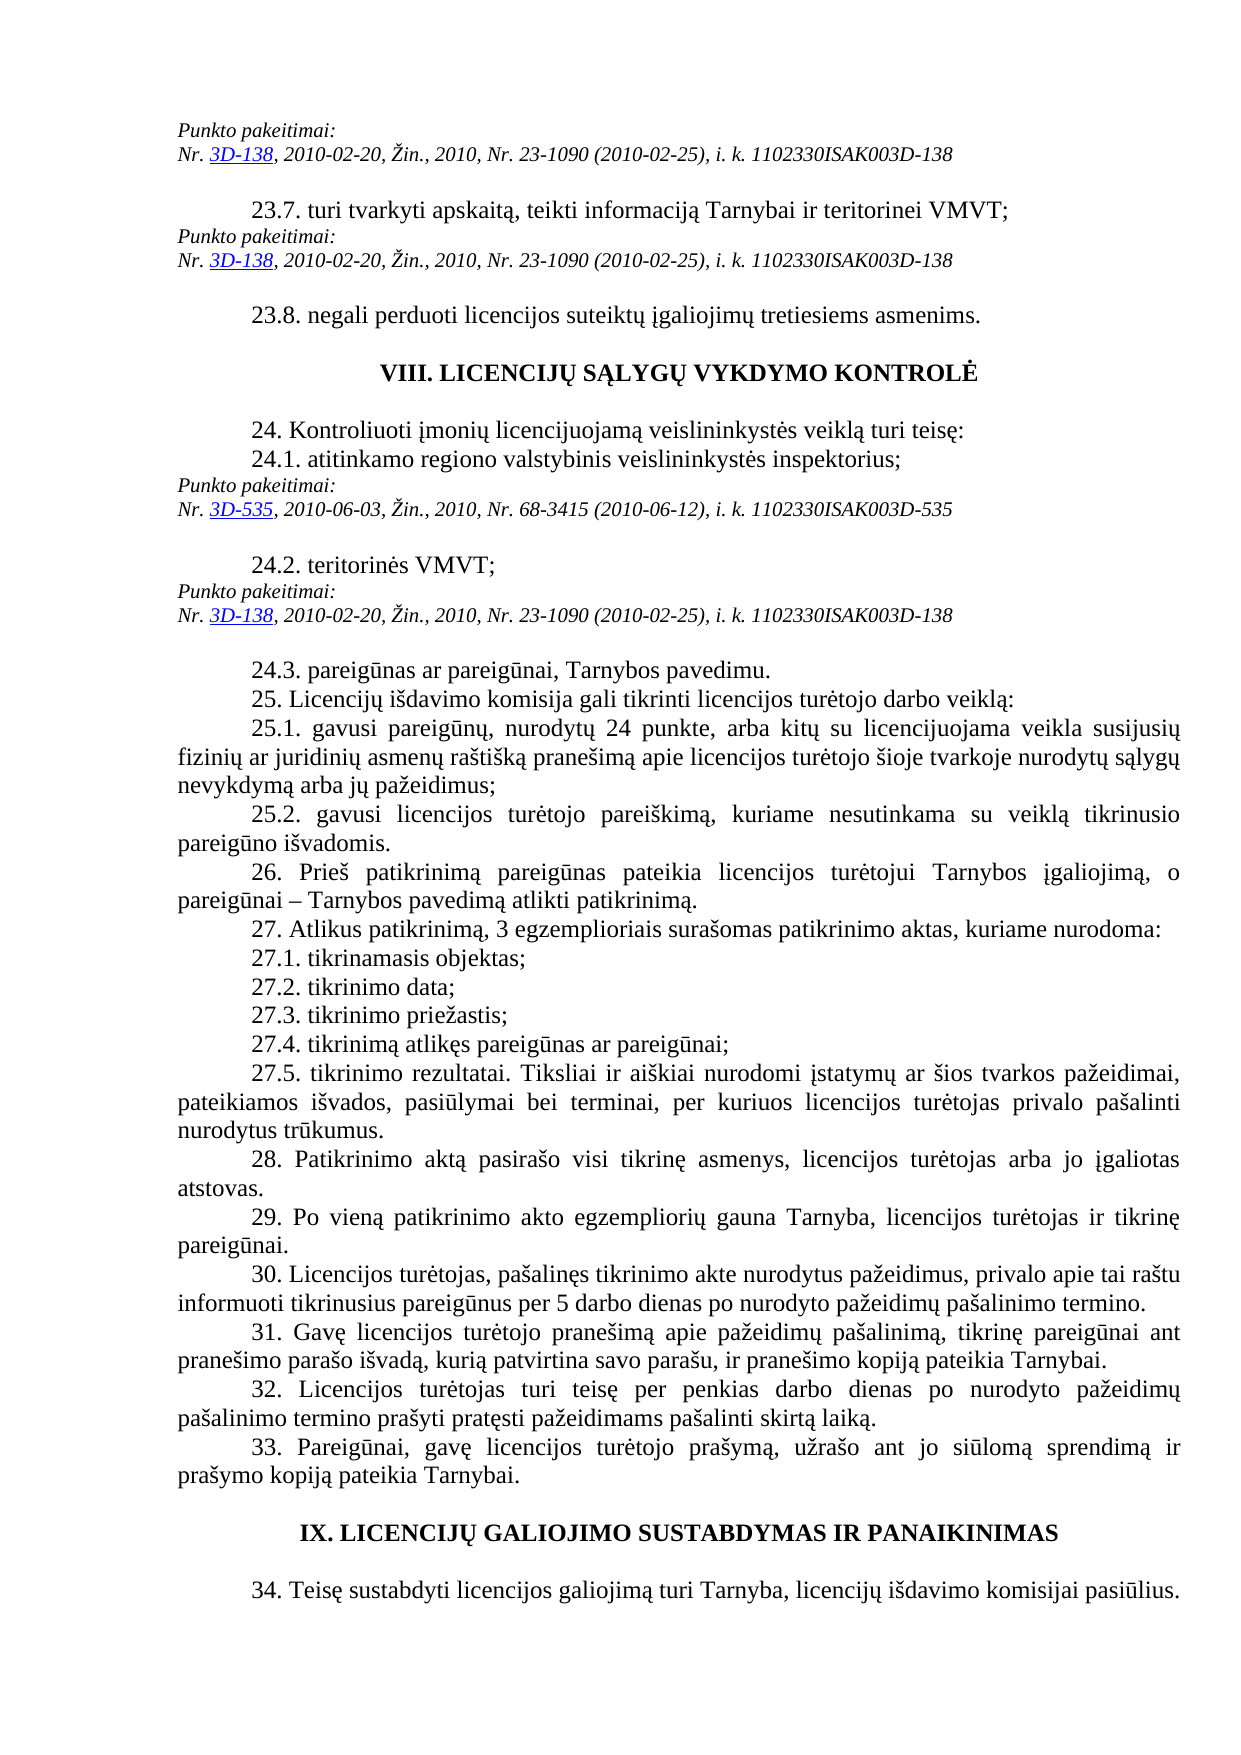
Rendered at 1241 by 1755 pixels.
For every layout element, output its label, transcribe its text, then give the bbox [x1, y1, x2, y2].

text 29. Po vieną patikrinimo akto egzempliorių gauna Tarnyba, licencijos turėtojas ir tikrinę pareigūnai. [177, 1202, 1181, 1259]
text 32. Licencijos turėtojas turi teisę per penkias darbo dienas po nurodyto pažeidimų pašalinimo termino prašyti pratęsti pažeidimams pašalinti skirtą laiką. [177, 1374, 1181, 1432]
text 27. Atlikus patikrinimą, 3 egzemplioriais surašomas patikrinimo aktas, kuriame nurodoma: [177, 914, 1181, 943]
text IX. Licencijų galiojimo sustabdymas ir panaikinimas [177, 1518, 1181, 1547]
text 27.3. tikrinimo priežastis; [177, 1001, 1181, 1029]
text Nr. 3D-138, 2010-02-20, Žin., 2010, Nr. 23-1090 (2010-02-25), i. k. 1102330ISAK003D-138 [177, 142, 1181, 166]
text 24.1. atitinkamo regiono valstybinis veislininkystės inspektorius; [177, 444, 1181, 473]
text Nr. 3D-138, 2010-02-20, Žin., 2010, Nr. 23-1090 (2010-02-25), i. k. 1102330ISAK003D-138 [177, 603, 1181, 627]
text Punkto pakeitimai: [177, 473, 1181, 497]
text 27.2. tikrinimo data; [177, 972, 1181, 1001]
text 25. Licencijų išdavimo komisija gali tikrinti licencijos turėtojo darbo veiklą: [177, 684, 1181, 713]
text 24.2. teritorinės VMVT; [177, 550, 1181, 579]
text 27.1. tikrinamasis objektas; [177, 943, 1181, 972]
text 30. Licencijos turėtojas, pašalinęs tikrinimo akte nurodytus pažeidimus, privalo apie tai raštu informuoti tikrinusius pareigūnus per 5 darbo dienas po nurodyto pažeidimų pašalinimo termino. [177, 1259, 1181, 1317]
text 24.3. pareigūnas ar pareigūnai, Tarnybos pavedimu. [177, 656, 1181, 684]
text 27.4. tikrinimą atlikęs pareigūnas ar pareigūnai; [177, 1029, 1181, 1058]
text 27.5. tikrinimo rezultatai. Tiksliai ir aiškiai nurodomi įstatymų ar šios tvarkos pažeidimai, pateikiamos išvados, pasiūlymai bei terminai, per kuriuos licencijos turėtojas privalo pašalinti nurodytus trūkumus. [177, 1058, 1181, 1144]
text 25.2. gavusi licencijos turėtojo pareiškimą, kuriame nesutinkama su veiklą tikrinusio pareigūno išvadomis. [177, 799, 1181, 857]
text 26. Prieš patikrinimą pareigūnas pateikia licencijos turėtojui Tarnybos įgaliojimą, o pareigūnai – Tarnybos pavedimą atlikti patikrinimą. [177, 857, 1181, 914]
text 33. Pareigūnai, gavę licencijos turėtojo prašymą, užrašo ant jo siūlomą sprendimą ir prašymo kopiją pateikia Tarnybai. [177, 1432, 1181, 1489]
text Punkto pakeitimai: [177, 118, 1181, 142]
text Nr. 3D-535, 2010-06-03, Žin., 2010, Nr. 68-3415 (2010-06-12), i. k. 1102330ISAK003D-535 [177, 497, 1181, 521]
text Punkto pakeitimai: [177, 224, 1181, 248]
text 23.8. negali perduoti licencijos suteiktų įgaliojimų tretiesiems asmenims. [177, 301, 1181, 329]
text 25.1. gavusi pareigūnų, nurodytų 24 punkte, arba kitų su licencijuojama veikla susijusių fizinių ar juridinių asmenų raštišką pranešimą apie licencijos turėtojo šioje tvarkoje nurodytų sąlygų nevykdymą arba jų pažeidimus; [177, 713, 1181, 799]
text VIII. Licencijų sąlygų vykdymo kontrolė [177, 358, 1181, 387]
text 24. Kontroliuoti įmonių licencijuojamą veislininkystės veiklą turi teisę: [177, 416, 1181, 444]
text 23.7. turi tvarkyti apskaitą, teikti informaciją Tarnybai ir teritorinei VMVT; [177, 195, 1181, 224]
text 31. Gavę licencijos turėtojo pranešimą apie pažeidimų pašalinimą, tikrinę pareigūnai ant pranešimo parašo išvadą, kurią patvirtina savo parašu, ir pranešimo kopiją pateikia Tarnybai. [177, 1317, 1181, 1374]
text 28. Patikrinimo aktą pasirašo visi tikrinę asmenys, licencijos turėtojas arba jo įgaliotas atstovas. [177, 1144, 1181, 1202]
text Punkto pakeitimai: [177, 579, 1181, 603]
text Nr. 3D-138, 2010-02-20, Žin., 2010, Nr. 23-1090 (2010-02-25), i. k. 1102330ISAK003D-138 [177, 248, 1181, 272]
text 34. Teisę sustabdyti licencijos galiojimą turi Tarnyba, licencijų išdavimo komisijai pasiūlius. [177, 1576, 1181, 1604]
